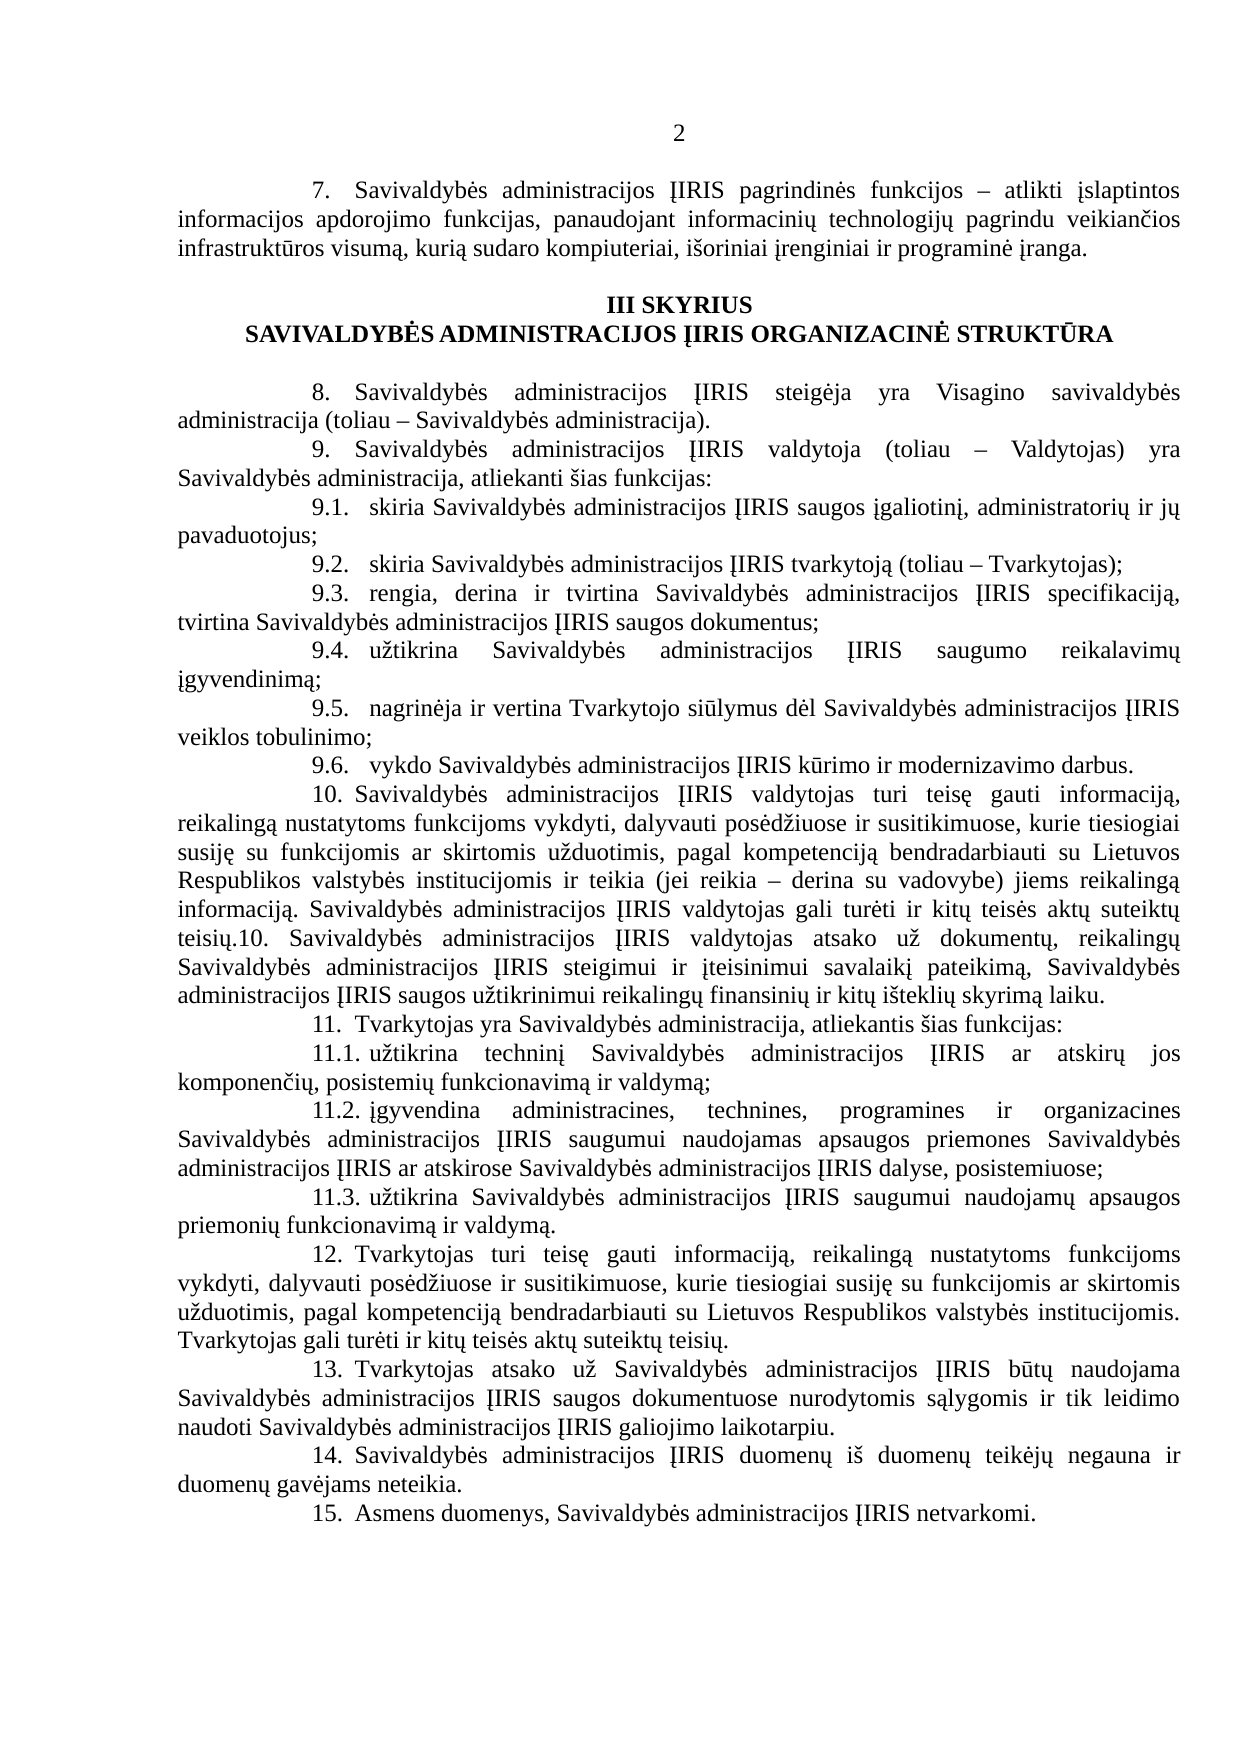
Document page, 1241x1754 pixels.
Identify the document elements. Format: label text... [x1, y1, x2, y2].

text 13. Tvarkytojas atsako už Savivaldybės administracijos ĮIRIS būtų naudojama Savivaldybės administracijos ĮIRIS saugos dokumentuose nurodytomis sąlygomis ir tik leidimo naudoti Savivaldybės administracijos ĮIRIS galiojimo laikotarpiu. [177, 1354, 1181, 1441]
text 11.2. įgyvendina administracines, technines, programines ir organizacines Savivaldybės administracijos ĮIRIS saugumui naudojamas apsaugos priemones Savivaldybės administracijos ĮIRIS ar atskirose Savivaldybės administracijos ĮIRIS dalyse, posistemiuose; [177, 1096, 1181, 1182]
text 9.3. rengia, derina ir tvirtina Savivaldybės administracijos ĮIRIS specifikaciją, tvirtina Savivaldybės administracijos ĮIRIS saugos dokumentus; [177, 578, 1181, 636]
text SAVIVALDYBĖS ADMINISTRACIJOS ĮIRIS ORGANIZACINĖ STRUKTŪRA [177, 319, 1181, 348]
text 10. Savivaldybės administracijos ĮIRIS valdytojas turi teisę gauti informaciją, reikalingą nustatytoms funkcijoms vykdyti, dalyvauti posėdžiuose ir susitikimuose, kurie tiesiogiai susiję su funkcijomis ar skirtomis užduotimis, pagal kompetenciją bendradarbiauti su Lietuvos Respublikos valstybės institucijomis ir teikia (jei reikia – derina su vadovybe) jiems reikalingą informaciją. Savivaldybės administracijos ĮIRIS valdytojas gali turėti ir kitų teisės aktų suteiktų teisių.10. Savivaldybės administracijos ĮIRIS valdytojas atsako už dokumentų, reikalingų Savivaldybės administracijos ĮIRIS steigimui ir įteisinimui savalaikį pateikimą, Savivaldybės administracijos ĮIRIS saugos užtikrinimui reikalingų finansinių ir kitų išteklių skyrimą laiku. [177, 779, 1181, 1009]
text 11. Tvarkytojas yra Savivaldybės administracija, atliekantis šias funkcijas: [177, 1009, 1181, 1038]
text 9.1. skiria Savivaldybės administracijos ĮIRIS saugos įgaliotinį, administratorių ir jų pavaduotojus; [177, 492, 1181, 549]
text 11.1. užtikrina techninį Savivaldybės administracijos ĮIRIS ar atskirų jos komponenčių, posistemių funkcionavimą ir valdymą; [177, 1038, 1181, 1096]
text 9.5. nagrinėja ir vertina Tvarkytojo siūlymus dėl Savivaldybės administracijos ĮIRIS veiklos tobulinimo; [177, 693, 1181, 751]
text III SKYRIUS [177, 291, 1181, 319]
text 9.2. skiria Savivaldybės administracijos ĮIRIS tvarkytoją (toliau – Tvarkytojas); [177, 549, 1181, 578]
text 9. Savivaldybės administracijos ĮIRIS valdytoja (toliau – Valdytojas) yra Savivaldybės administracija, atliekanti šias funkcijas: [177, 434, 1181, 492]
text 12. Tvarkytojas turi teisę gauti informaciją, reikalingą nustatytoms funkcijoms vykdyti, dalyvauti posėdžiuose ir susitikimuose, kurie tiesiogiai susiję su funkcijomis ar skirtomis užduotimis, pagal kompetenciją bendradarbiauti su Lietuvos Respublikos valstybės institucijomis. Tvarkytojas gali turėti ir kitų teisės aktų suteiktų teisių. [177, 1239, 1181, 1354]
text 11.3. užtikrina Savivaldybės administracijos ĮIRIS saugumui naudojamų apsaugos priemonių funkcionavimą ir valdymą. [177, 1182, 1181, 1239]
text 9.6. vykdo Savivaldybės administracijos ĮIRIS kūrimo ir modernizavimo darbus. [177, 751, 1181, 779]
text 8. Savivaldybės administracijos ĮIRIS steigėja yra Visagino savivaldybės administracija (toliau – Savivaldybės administracija). [177, 377, 1181, 434]
text 9.4. užtikrina Savivaldybės administracijos ĮIRIS saugumo reikalavimų įgyvendinimą; [177, 636, 1181, 693]
text 15. Asmens duomenys, Savivaldybės administracijos ĮIRIS netvarkomi. [177, 1498, 1181, 1527]
text 14. Savivaldybės administracijos ĮIRIS duomenų iš duomenų teikėjų negauna ir duomenų gavėjams neteikia. [177, 1441, 1181, 1498]
text 7. Savivaldybės administracijos ĮIRIS pagrindinės funkcijos – atlikti įslaptintos informacijos apdorojimo funkcijas, panaudojant informacinių technologijų pagrindu veikiančios infrastruktūros visumą, kurią sudaro kompiuteriai, išoriniai įrenginiai ir programinė įranga. [177, 176, 1181, 262]
